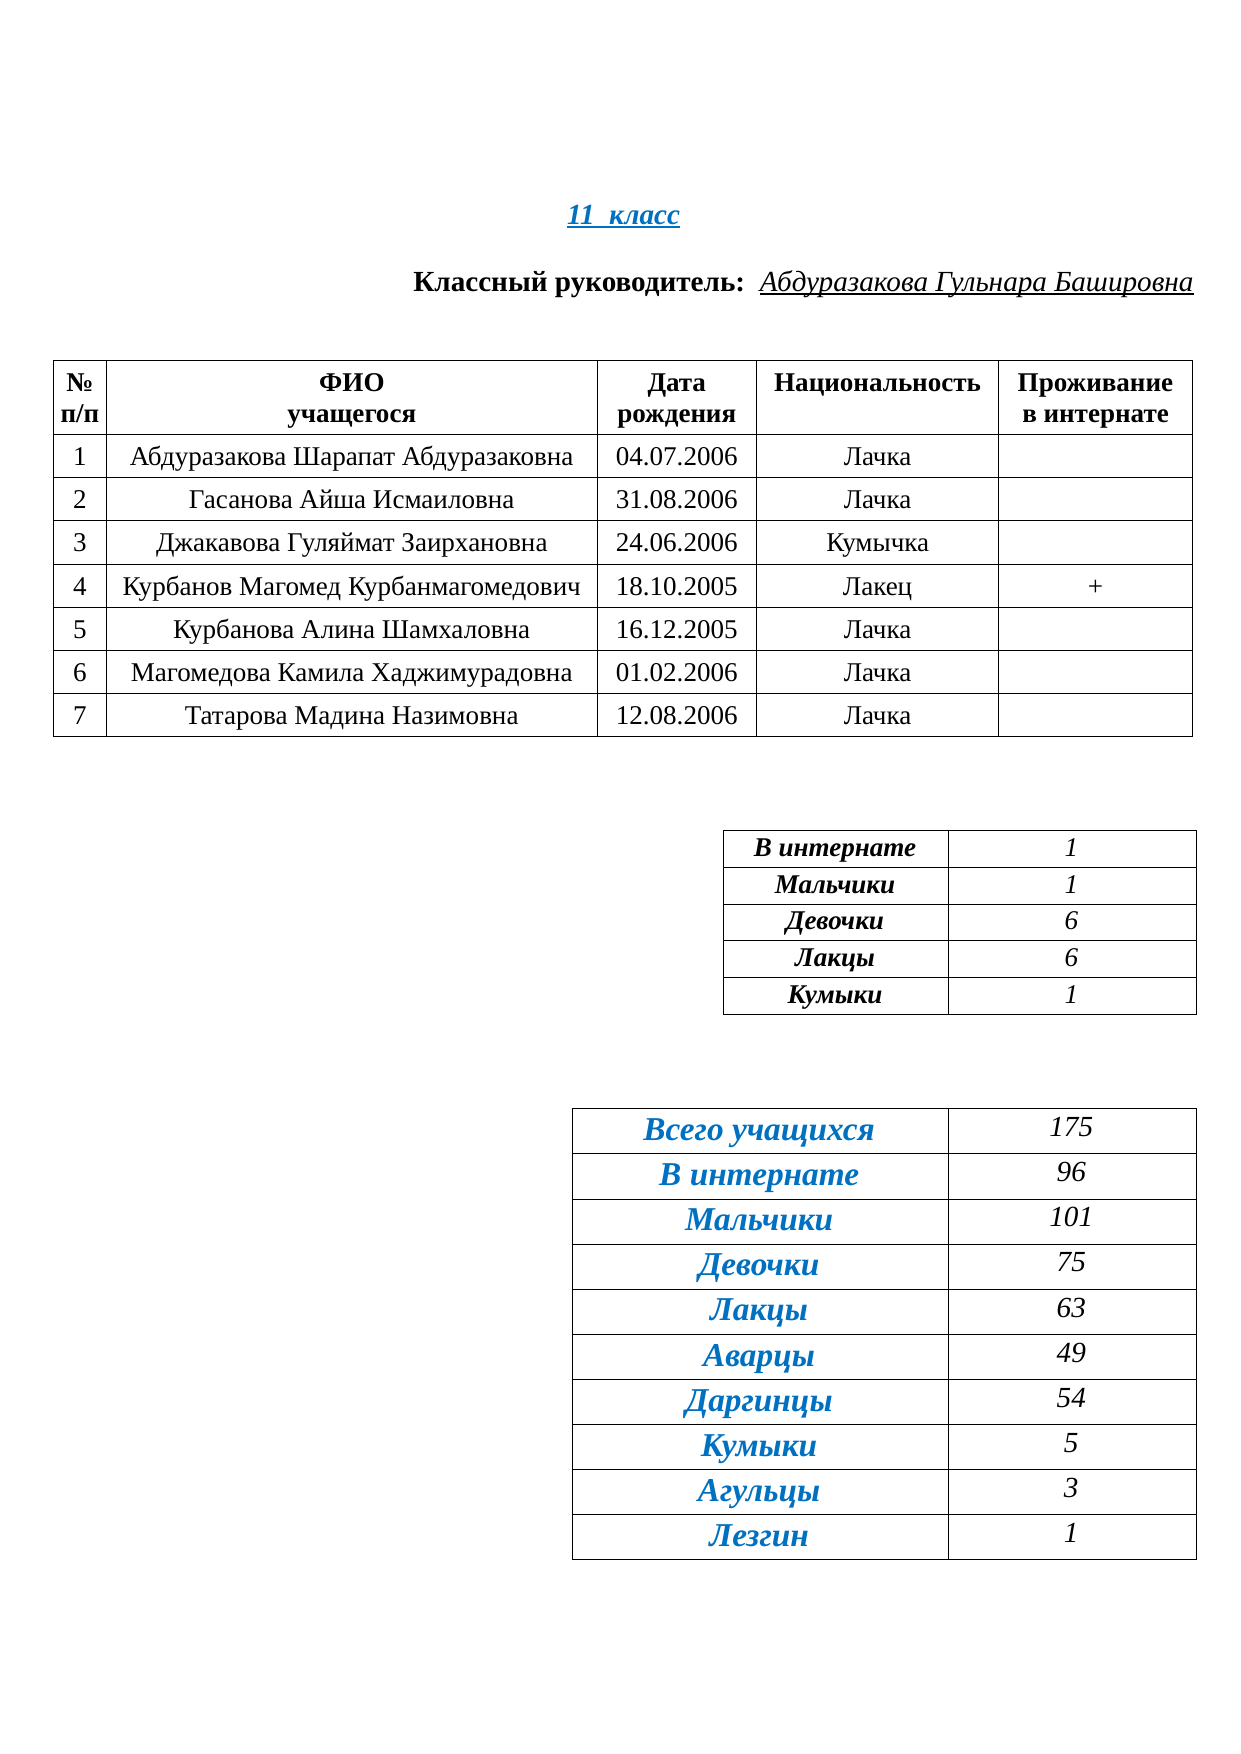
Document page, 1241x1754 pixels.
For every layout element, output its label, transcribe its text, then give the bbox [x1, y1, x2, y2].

table_cell Джакавова Гуляймат Заирхановна [107, 521, 597, 563]
table_cell 75 [949, 1245, 1196, 1289]
table_cell 6 [949, 941, 1196, 977]
table_cell 1 [54, 435, 106, 477]
table_cell Лачка [757, 694, 998, 736]
table_cell Мальчики [724, 868, 948, 903]
table_cell Лакцы [573, 1290, 948, 1334]
table_header Дата рождения [598, 361, 756, 434]
table_header В интернате [724, 831, 948, 867]
table_cell Лачка [757, 651, 998, 693]
text 11 класс [53, 197, 1196, 230]
table_cell 1 [949, 868, 1196, 903]
table_cell 54 [949, 1380, 1196, 1424]
table_cell Лачка [757, 608, 998, 650]
table_cell Кумыки [573, 1425, 948, 1469]
table_cell 101 [949, 1200, 1196, 1243]
table_cell Лезгин [573, 1515, 948, 1559]
table_cell Лачка [757, 478, 998, 520]
table_cell [999, 478, 1192, 520]
table_cell 3 [949, 1470, 1196, 1514]
table_cell Татарова Мадина Назимовна [107, 694, 597, 736]
table_cell Девочки [573, 1245, 948, 1289]
table_cell Лакцы [724, 941, 948, 977]
table_cell 5 [54, 608, 106, 650]
table_cell Мальчики [573, 1200, 948, 1243]
table_header Проживание в интернате [999, 361, 1192, 434]
table_cell 1 [949, 1515, 1196, 1559]
table_cell Курбанов Магомед Курбанмагомедович [107, 565, 597, 607]
table_header Национальность [757, 361, 998, 434]
table_cell 04.07.2006 [598, 435, 756, 477]
table_header 175 [949, 1109, 1196, 1153]
table_cell Лачка [757, 435, 998, 477]
table_header Всего учащихся [573, 1109, 948, 1153]
table_cell 4 [54, 565, 106, 607]
table_cell 63 [949, 1290, 1196, 1334]
table_cell 16.12.2005 [598, 608, 756, 650]
table_cell Магомедова Камила Хаджимурадовна [107, 651, 597, 693]
table_header 1 [949, 831, 1196, 867]
table_cell 6 [949, 905, 1196, 940]
table_cell Девочки [724, 905, 948, 940]
table_header ФИО учащегося [107, 361, 597, 434]
table_cell 3 [54, 521, 106, 563]
table_cell 49 [949, 1335, 1196, 1379]
table_cell + [999, 565, 1192, 607]
table_cell Абдуразакова Шарапат Абдуразаковна [107, 435, 597, 477]
table_cell В интернате [573, 1154, 948, 1198]
table_cell Гасанова Айша Исмаиловна [107, 478, 597, 520]
table_cell 18.10.2005 [598, 565, 756, 607]
table_cell Агульцы [573, 1470, 948, 1514]
table_cell 12.08.2006 [598, 694, 756, 736]
table_cell Даргинцы [573, 1380, 948, 1424]
table_cell Аварцы [573, 1335, 948, 1379]
table_cell [999, 521, 1192, 563]
table_cell 5 [949, 1425, 1196, 1469]
table_cell 7 [54, 694, 106, 736]
table_cell 01.02.2006 [598, 651, 756, 693]
table_cell [999, 608, 1192, 650]
table_cell 2 [54, 478, 106, 520]
table_cell Курбанова Алина Шамхаловна [107, 608, 597, 650]
table_cell 96 [949, 1154, 1196, 1198]
table_cell 31.08.2006 [598, 478, 756, 520]
table_cell Кумычка [757, 521, 998, 563]
table_cell 1 [949, 978, 1196, 1014]
table_cell [999, 435, 1192, 477]
table_cell 24.06.2006 [598, 521, 756, 563]
table_cell [999, 651, 1192, 693]
table_cell Кумыки [724, 978, 948, 1014]
table_header № п/п [54, 361, 106, 434]
text Классный руководитель: Абдуразакова Гульнара Башировна [53, 264, 1196, 297]
table_cell 6 [54, 651, 106, 693]
table_cell [999, 694, 1192, 736]
table_cell Лакец [757, 565, 998, 607]
